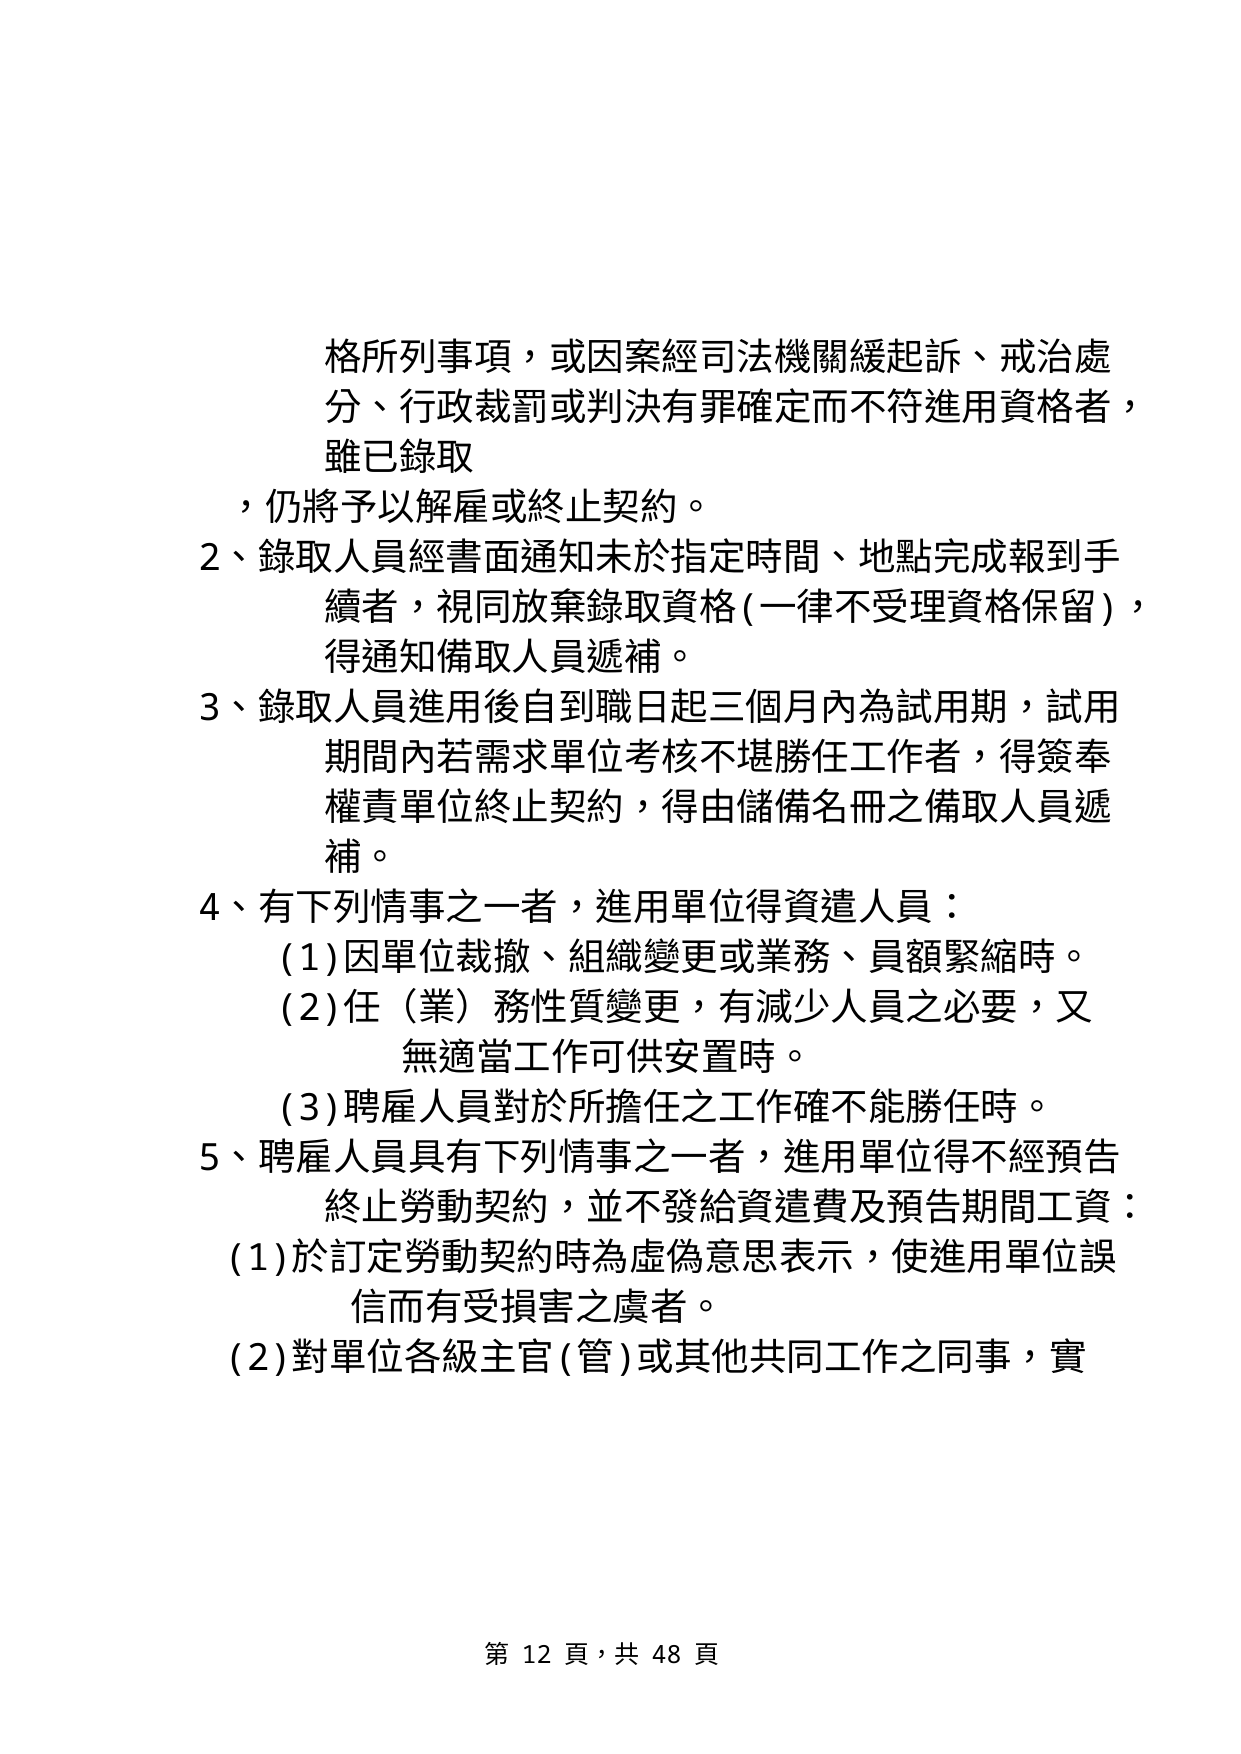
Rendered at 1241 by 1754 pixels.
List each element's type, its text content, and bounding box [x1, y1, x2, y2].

list 對單位各級主官(管)或其他共同工作之同事，實 [224, 1331, 1122, 1381]
list 錄取人員進用後自到職日起三個月內為試用期，試用期間內若需求單位考核不堪勝任工作者，得簽奉權責單位終止契約，得由儲備名冊之備取人員遞補。 [198, 681, 1122, 881]
list 任（業）務性質變更，有減少人員之必要，又無適當工作可供安置時。 [275, 981, 1122, 1081]
list 錄取人員經書面通知未於指定時間、地點完成報到手續者，視同放棄錄取資格(一律不受理資格保留)，得通知備取人員遞補。 [198, 531, 1122, 681]
list 於訂定勞動契約時為虛偽意思表示，使進用單位誤信而有受損害之虞者。 [224, 1231, 1122, 1331]
list 有下列情事之一者，進用單位得資遣人員： [198, 881, 1122, 931]
text ，仍將予以解雇或終止契約。 [227, 481, 1122, 531]
list 錄取人員正式進用後，凡經發現(查證)不符報考資格所列事項，或因案經司法機關緩起訴、戒治處分、行政裁罰或判決有罪確定而不符進用資格者，雖已錄取 [198, 331, 1122, 481]
list 聘雇人員具有下列情事之一者，進用單位得不經預告終止勞動契約，並不發給資遣費及預告期間工資： [198, 1131, 1122, 1231]
list 因單位裁撤、組織變更或業務、員額緊縮時。 [275, 931, 1122, 981]
list 聘雇人員對於所擔任之工作確不能勝任時。 [275, 1081, 1122, 1131]
